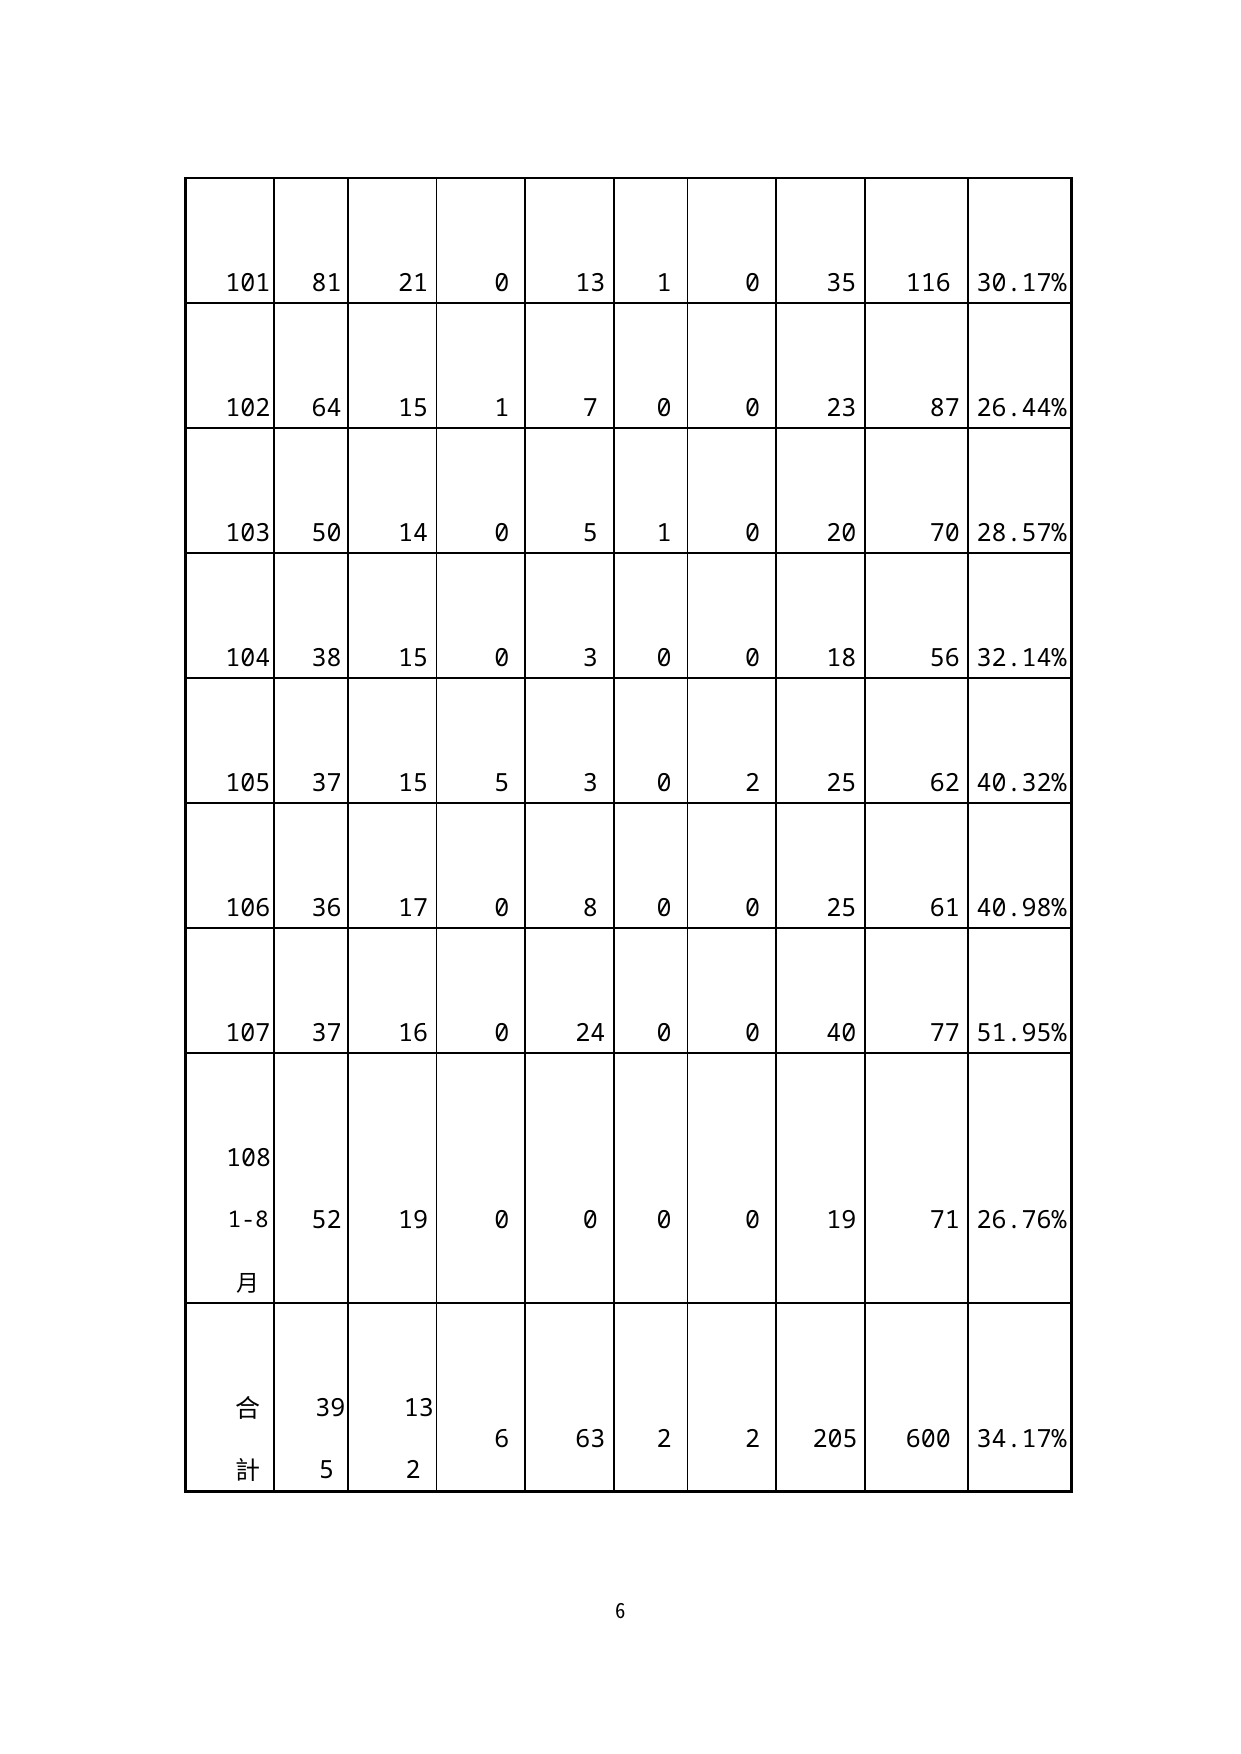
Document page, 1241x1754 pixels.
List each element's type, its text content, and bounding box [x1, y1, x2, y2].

table_cell 0 [688, 554, 775, 677]
table_cell 20 [777, 429, 864, 552]
table_cell 8 [526, 804, 613, 927]
table_cell 25 [777, 804, 864, 927]
table_cell 0 [615, 804, 687, 927]
table_cell 600 [866, 1304, 967, 1490]
table_cell 5 [526, 429, 613, 552]
table_cell 70 [866, 429, 967, 552]
table_cell 32.14% [969, 554, 1070, 677]
table_cell 19 [349, 1054, 436, 1302]
table_cell 395 [275, 1304, 347, 1490]
table_cell 1 [437, 304, 524, 427]
table_cell 15 [349, 554, 436, 677]
table_cell 77 [866, 929, 967, 1052]
table_cell 116 [866, 179, 967, 302]
table_cell 132 [349, 1304, 436, 1490]
table_cell 71 [866, 1054, 967, 1302]
table_cell 0 [688, 429, 775, 552]
table_cell 1 [615, 179, 687, 302]
table_cell 37 [275, 929, 347, 1052]
table_cell 25 [777, 679, 864, 802]
table_cell 103 [187, 429, 273, 552]
table_cell 0 [437, 804, 524, 927]
table_cell 0 [615, 679, 687, 802]
table_cell 106 [187, 804, 273, 927]
table_cell 0 [615, 304, 687, 427]
table_cell 51.95% [969, 929, 1070, 1052]
table_cell 16 [349, 929, 436, 1052]
table_cell 104 [187, 554, 273, 677]
table_cell 62 [866, 679, 967, 802]
table_cell 40.32% [969, 679, 1070, 802]
table_cell 3 [526, 554, 613, 677]
table_cell 0 [615, 929, 687, 1052]
table_cell 26.44% [969, 304, 1070, 427]
table_cell 40.98% [969, 804, 1070, 927]
table_cell 14 [349, 429, 436, 552]
table_cell 40 [777, 929, 864, 1052]
table_cell 30.17% [969, 179, 1070, 302]
table_cell 107 [187, 929, 273, 1052]
table_cell 56 [866, 554, 967, 677]
table_cell 3 [526, 679, 613, 802]
table_cell 6 [437, 1304, 524, 1490]
table_cell 1 [615, 429, 687, 552]
table_cell 37 [275, 679, 347, 802]
table_cell 5 [437, 679, 524, 802]
table_cell 17 [349, 804, 436, 927]
table_cell 24 [526, 929, 613, 1052]
table_cell 101 [187, 179, 273, 302]
table_cell 合計 [187, 1304, 273, 1490]
table_cell 7 [526, 304, 613, 427]
table_cell 0 [437, 929, 524, 1052]
table_cell 0 [688, 804, 775, 927]
table_cell 63 [526, 1304, 613, 1490]
table_cell 15 [349, 679, 436, 802]
table_cell 52 [275, 1054, 347, 1302]
table_cell 0 [526, 1054, 613, 1302]
table_cell 26.76% [969, 1054, 1070, 1302]
table_cell 38 [275, 554, 347, 677]
table_cell 102 [187, 304, 273, 427]
table_cell 205 [777, 1304, 864, 1490]
table_cell 13 [526, 179, 613, 302]
table_cell 21 [349, 179, 436, 302]
table_cell 105 [187, 679, 273, 802]
table_cell 2 [615, 1304, 687, 1490]
table_cell 2 [688, 1304, 775, 1490]
table_cell 0 [437, 179, 524, 302]
table_cell 19 [777, 1054, 864, 1302]
table_cell 108 1-8月 [187, 1054, 273, 1302]
table_cell 0 [437, 429, 524, 552]
table_cell 0 [615, 1054, 687, 1302]
table_cell 2 [688, 679, 775, 802]
table_cell 0 [615, 554, 687, 677]
table_cell 61 [866, 804, 967, 927]
table_cell 15 [349, 304, 436, 427]
table_cell 0 [688, 179, 775, 302]
table_cell 81 [275, 179, 347, 302]
table_cell 28.57% [969, 429, 1070, 552]
table_cell 87 [866, 304, 967, 427]
table_cell 64 [275, 304, 347, 427]
table_cell 0 [688, 929, 775, 1052]
table_cell 35 [777, 179, 864, 302]
table_cell 23 [777, 304, 864, 427]
table_cell 0 [688, 304, 775, 427]
table_cell 34.17% [969, 1304, 1070, 1490]
table_cell 18 [777, 554, 864, 677]
table_cell 0 [437, 554, 524, 677]
table_cell 36 [275, 804, 347, 927]
table_cell 0 [437, 1054, 524, 1302]
table_cell 50 [275, 429, 347, 552]
table_cell 0 [688, 1054, 775, 1302]
